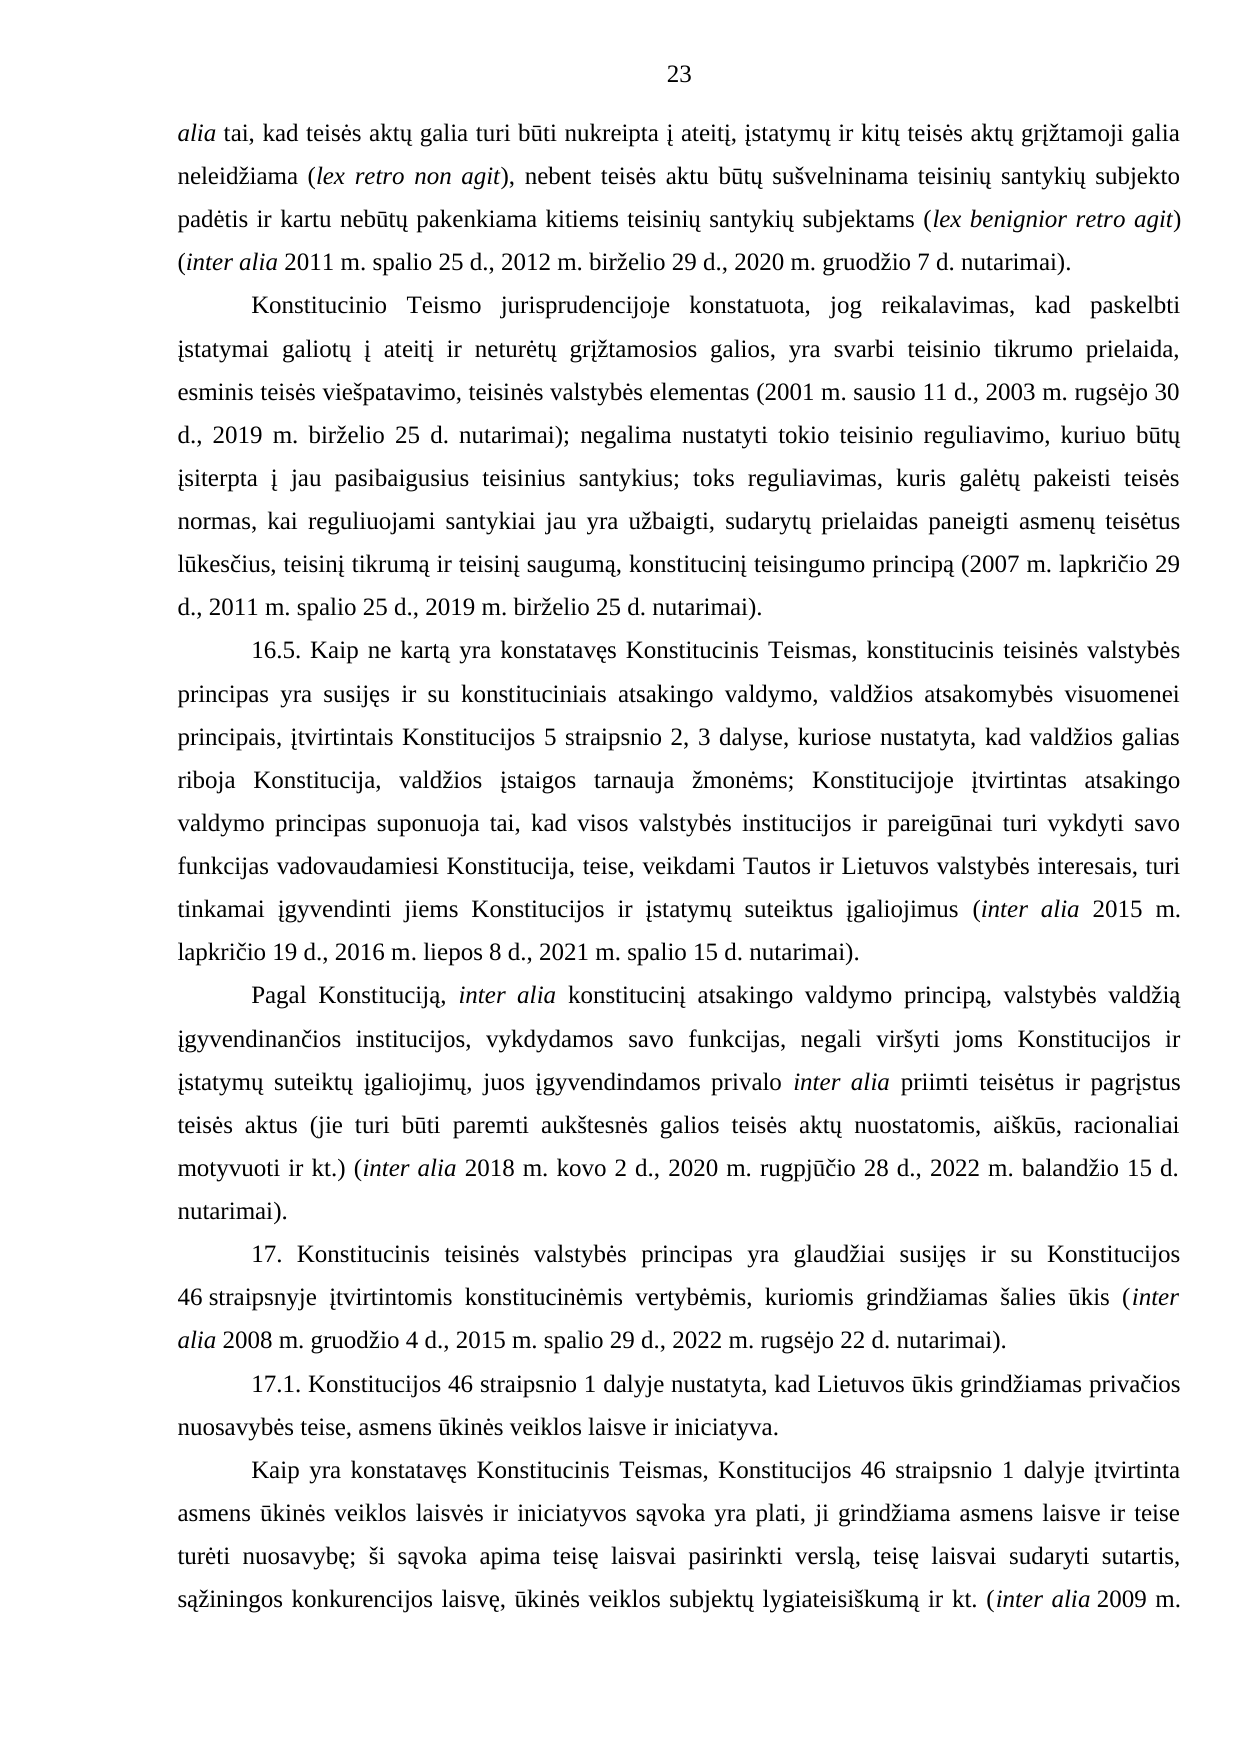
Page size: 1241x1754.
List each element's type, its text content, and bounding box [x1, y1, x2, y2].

text alia tai, kad teisės aktų galia turi būti nukreipta į ateitį, įstatymų ir kitų teisės aktų grįžtamoji galia neleidžiama (lex retro non agit), nebent teisės aktu būtų sušvelninama teisinių santykių subjekto padėtis ir kartu nebūtų pakenkiama kitiems teisinių santykių subjektams (lex benignior retro agit) (inter alia 2011 m. spalio 25 d., 2012 m. birželio 29 d., 2020 m. gruodžio 7 d. nutarimai). [177, 118, 1181, 276]
text 17.1. Konstitucijos 46 straipsnio 1 dalyje nustatyta, kad Lietuvos ūkis grindžiamas privačios nuosavybės teise, asmens ūkinės veiklos laisve ir iniciatyva. [177, 1369, 1181, 1441]
text 16.5. Kaip ne kartą yra konstatavęs Konstitucinis Teismas, konstitucinis teisinės valstybės principas yra susijęs ir su konstituciniais atsakingo valdymo, valdžios atsakomybės visuomenei principais, įtvirtintais Konstitucijos 5 straipsnio 2, 3 dalyse, kuriose nustatyta, kad valdžios galias riboja Konstitucija, valdžios įstaigos tarnauja žmonėms; Konstitucijoje įtvirtintas atsakingo valdymo principas suponuoja tai, kad visos valstybės institucijos ir pareigūnai turi vykdyti savo funkcijas vadovaudamiesi Konstitucija, teise, veikdami Tautos ir Lietuvos valstybės interesais, turi tinkamai įgyvendinti jiems Konstitucijos ir įstatymų suteiktus įgaliojimus (inter alia 2015 m. lapkričio 19 d., 2016 m. liepos 8 d., 2021 m. spalio 15 d. nutarimai). [177, 636, 1181, 966]
text Pagal Konstituciją, inter alia konstitucinį atsakingo valdymo principą, valstybės valdžią įgyvendinančios institucijos, vykdydamos savo funkcijas, negali viršyti joms Konstitucijos ir įstatymų suteiktų įgaliojimų, juos įgyvendindamos privalo inter alia priimti teisėtus ir pagrįstus teisės aktus (jie turi būti paremti aukštesnės galios teisės aktų nuostatomis, aiškūs, racionaliai motyvuoti ir kt.) (inter alia 2018 m. kovo 2 d., 2020 m. rugpjūčio 28 d., 2022 m. balandžio 15 d. nutarimai). [177, 981, 1181, 1225]
text Kaip yra konstatavęs Konstitucinis Teismas, Konstitucijos 46 straipsnio 1 dalyje įtvirtinta asmens ūkinės veiklos laisvės ir iniciatyvos sąvoka yra plati, ji grindžiama asmens laisve ir teise turėti nuosavybę; ši sąvoka apima teisę laisvai pasirinkti verslą, teisę laisvai sudaryti sutartis, sąžiningos konkurencijos laisvę, ūkinės veiklos subjektų lygiateisiškumą ir kt. (inter alia 2009 m. [177, 1455, 1181, 1613]
text 17. Konstitucinis teisinės valstybės principas yra glaudžiai susijęs ir su Konstitucijos 46 straipsnyje įtvirtintomis konstitucinėmis vertybėmis, kuriomis grindžiamas šalies ūkis (inter alia 2008 m. gruodžio 4 d., 2015 m. spalio 29 d., 2022 m. rugsėjo 22 d. nutarimai). [177, 1239, 1181, 1354]
text Konstitucinio Teismo jurisprudencijoje konstatuota, jog reikalavimas, kad paskelbti įstatymai galiotų į ateitį ir neturėtų grįžtamosios galios, yra svarbi teisinio tikrumo prielaida, esminis teisės viešpatavimo, teisinės valstybės elementas (2001 m. sausio 11 d., 2003 m. rugsėjo 30 d., 2019 m. birželio 25 d. nutarimai); negalima nustatyti tokio teisinio reguliavimo, kuriuo būtų įsiterpta į jau pasibaigusius teisinius santykius; toks reguliavimas, kuris galėtų pakeisti teisės normas, kai reguliuojami santykiai jau yra užbaigti, sudarytų prielaidas paneigti asmenų teisėtus lūkesčius, teisinį tikrumą ir teisinį saugumą, konstitucinį teisingumo principą (2007 m. lapkričio 29 d., 2011 m. spalio 25 d., 2019 m. birželio 25 d. nutarimai). [177, 291, 1181, 621]
